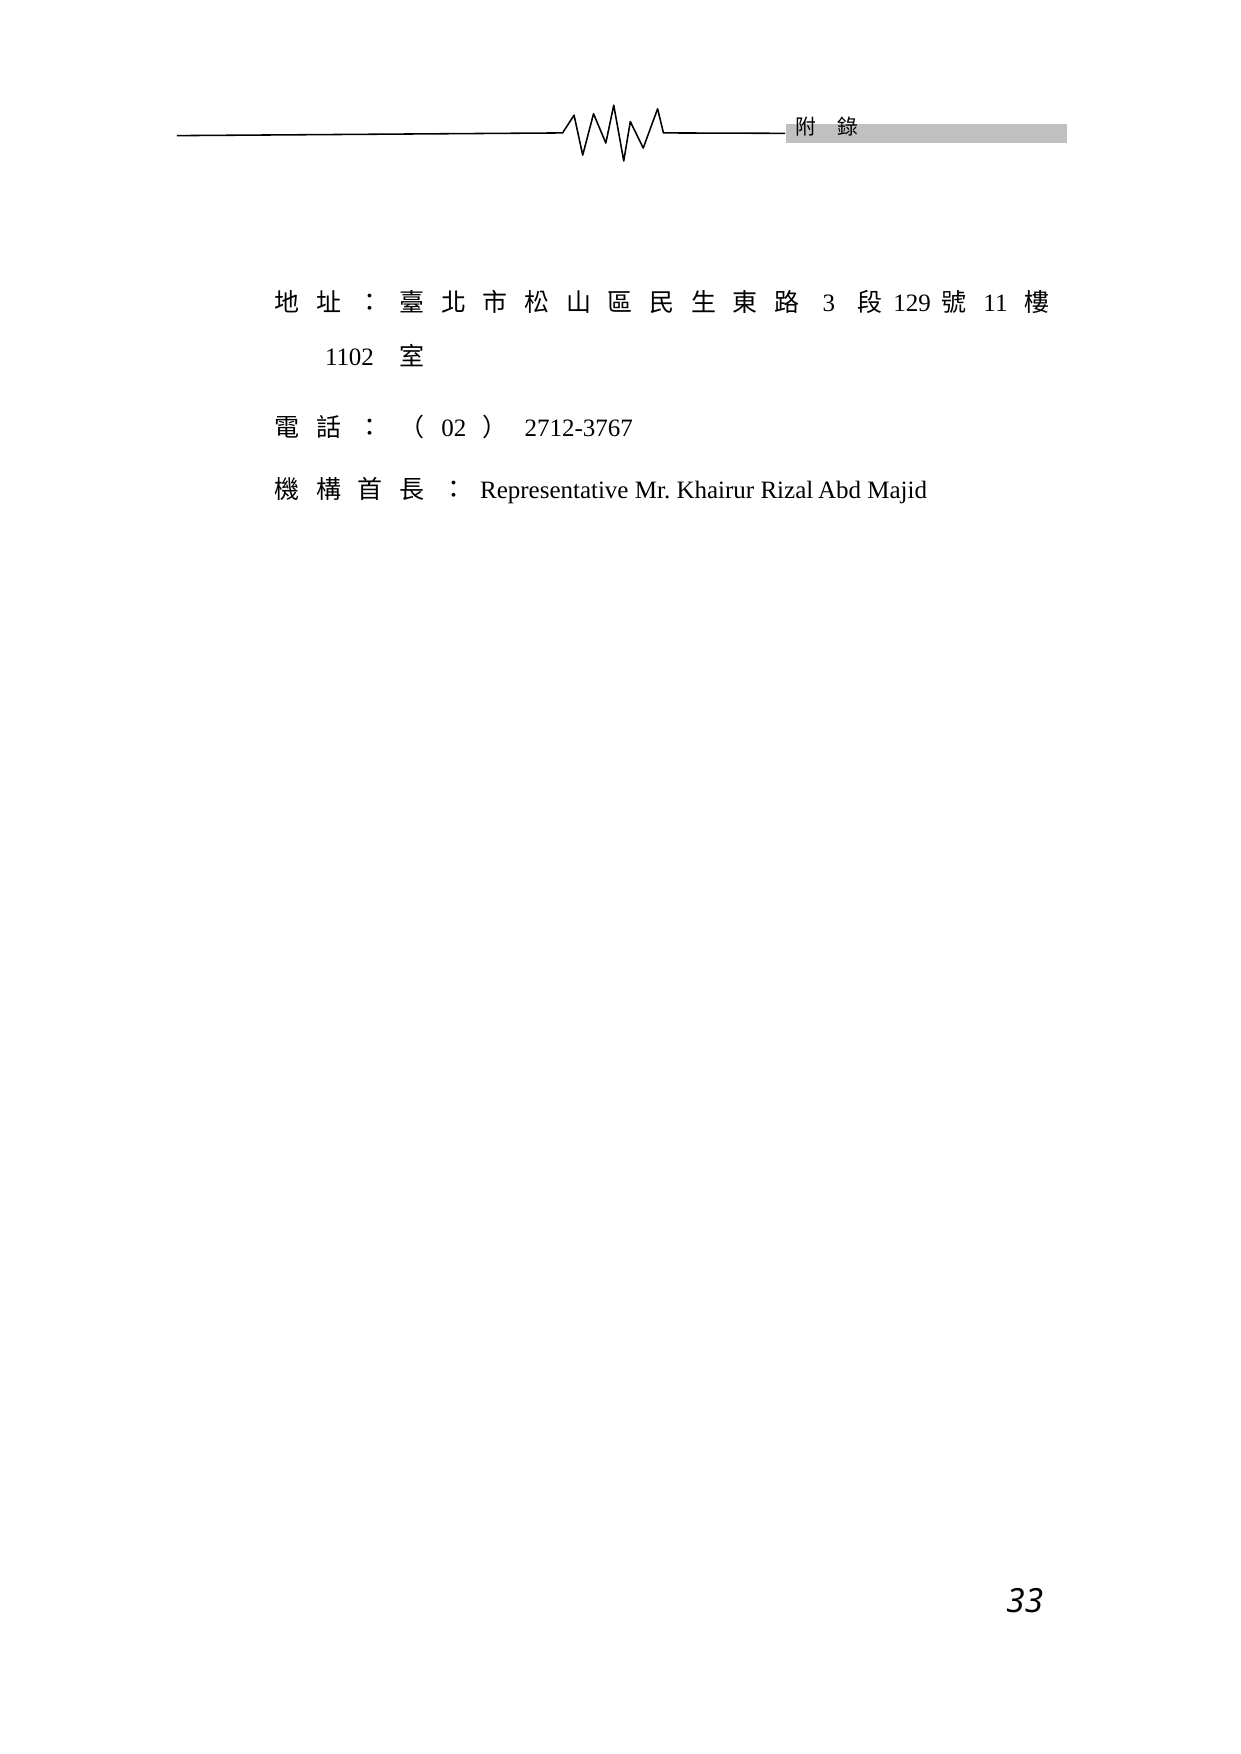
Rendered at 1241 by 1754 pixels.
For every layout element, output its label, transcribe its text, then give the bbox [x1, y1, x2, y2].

text 地址：臺北市松山區民生東路3段129號11樓1102室 [207, 250, 1058, 375]
text 機構首長：Representative Mr. Khairur Rizal Abd Majid [207, 438, 1058, 500]
text 電話：（02）2712-3767 [207, 375, 1058, 438]
